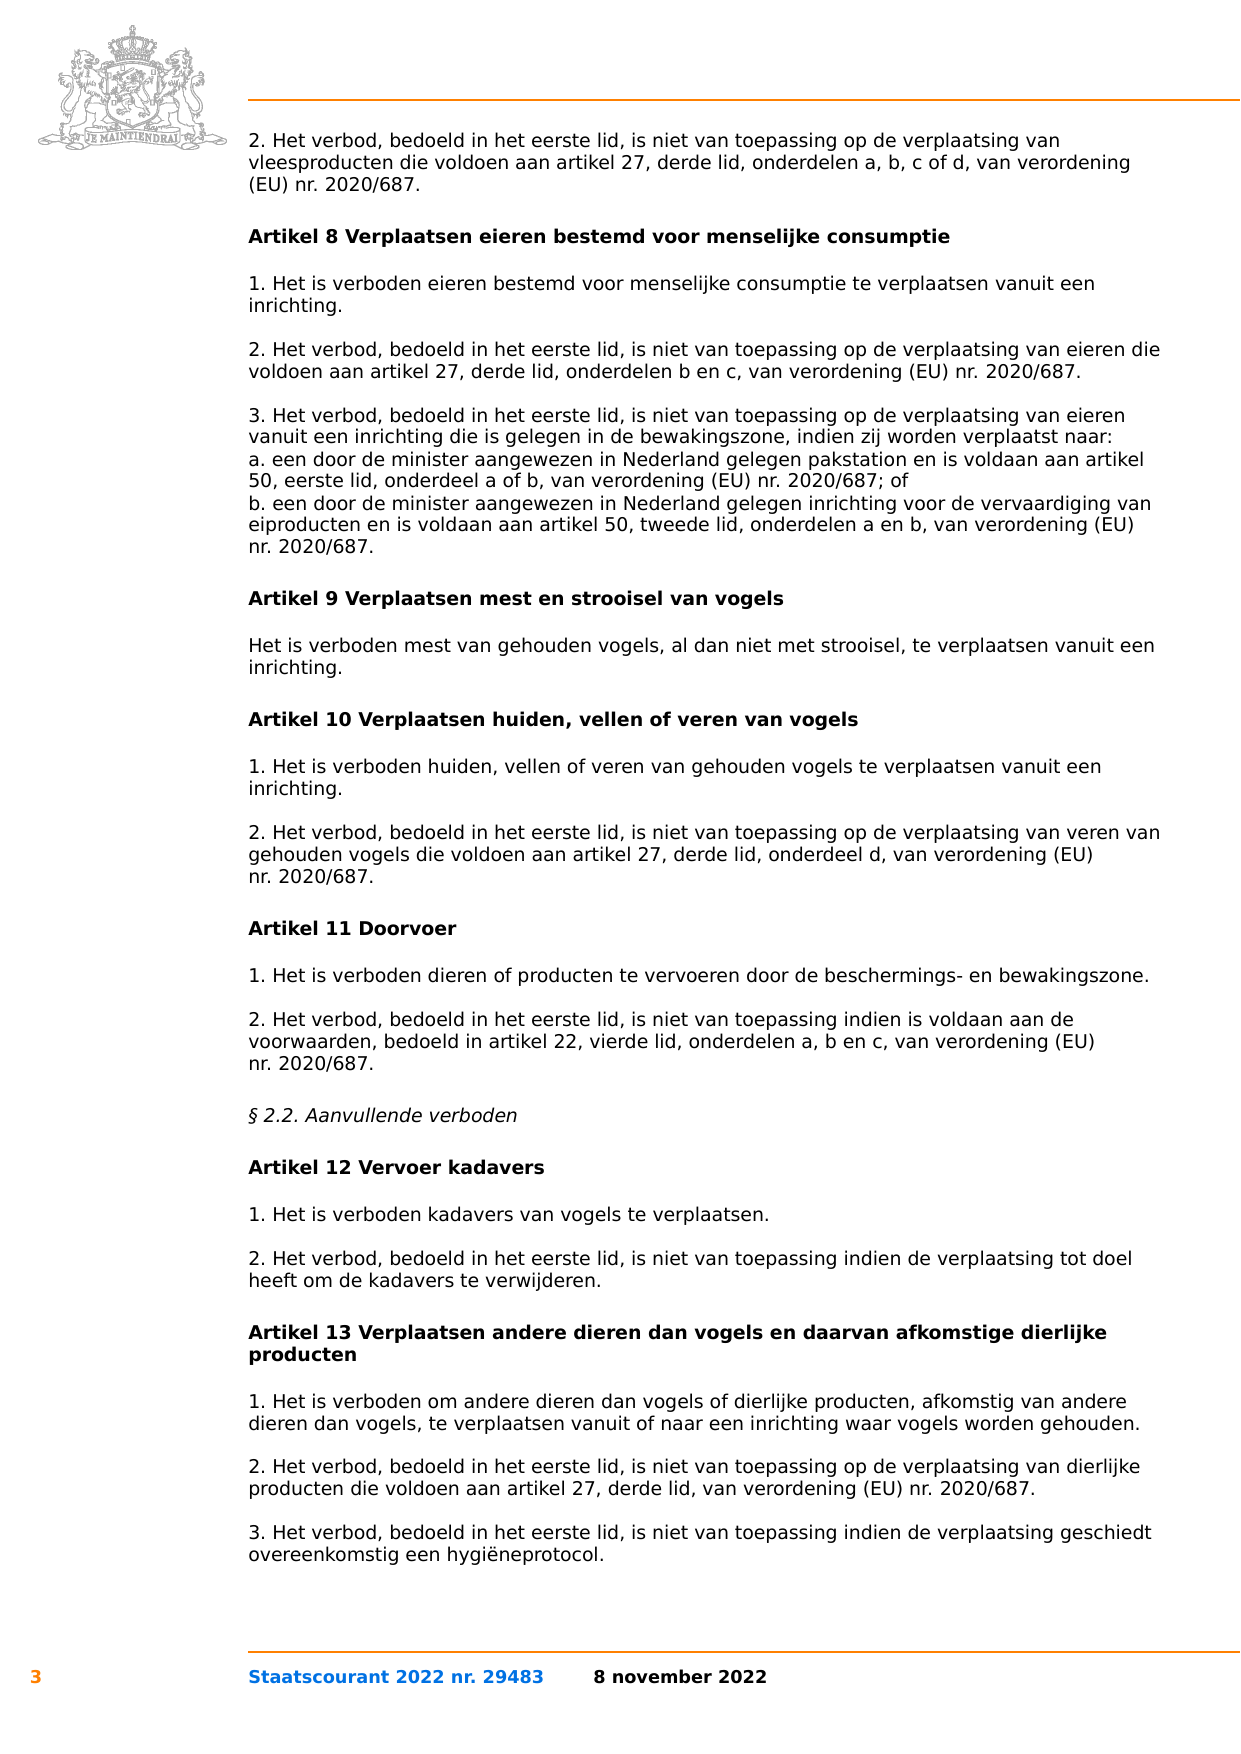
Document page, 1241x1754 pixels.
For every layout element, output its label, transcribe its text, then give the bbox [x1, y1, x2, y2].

text 2. Het verbod, bedoeld in het eerste lid, is niet van toepassing indien de verplaatsing tot doel heeft om de kadavers te verwijderen. [248, 1248, 1163, 1292]
text 2. Het verbod, bedoeld in het eerste lid, is niet van toepassing op de verplaatsing van dierlijke producten die voldoen aan artikel 27, derde lid, van verordening (EU) nr. 2020/687. [248, 1456, 1163, 1500]
text b. een door de minister aangewezen in Nederland gelegen inrichting voor de vervaardiging van eiproducten en is voldaan aan artikel 50, tweede lid, onderdelen a en b, van verordening (EU) nr. 2020/687. [248, 492, 1163, 558]
text 1. Het is verboden om andere dieren dan vogels of dierlijke producten, afkomstig van andere dieren dan vogels, te verplaatsen vanuit of naar een inrichting waar vogels worden gehouden. [248, 1391, 1163, 1434]
subtitle § 2.2. Aanvullende verboden [248, 1105, 1163, 1127]
text a. een door de minister aangewezen in Nederland gelegen pakstation en is voldaan aan artikel 50, eerste lid, onderdeel a of b, van verordening (EU) nr. 2020/687; of [248, 448, 1163, 492]
text 1. Het is verboden kadavers van vogels te verplaatsen. [248, 1204, 1163, 1226]
subtitle Artikel 12 Vervoer kadavers [248, 1157, 1163, 1179]
picture [38, 25, 227, 150]
text Het is verboden mest van gehouden vogels, al dan niet met strooisel, te verplaatsen vanuit een inrichting. [248, 635, 1163, 679]
text 1. Het is verboden eieren bestemd voor menselijke consumptie te verplaatsen vanuit een inrichting. [248, 273, 1163, 317]
text 1. Het is verboden dieren of producten te vervoeren door de beschermings- en bewakingszone. [248, 965, 1163, 987]
text 2. Het verbod, bedoeld in het eerste lid, is niet van toepassing op de verplaatsing van veren van gehouden vogels die voldoen aan artikel 27, derde lid, onderdeel d, van verordening (EU) nr. 2020/687. [248, 822, 1163, 888]
subtitle Artikel 11 Doorvoer [248, 918, 1163, 940]
subtitle Artikel 13 Verplaatsen andere dieren dan vogels en daarvan afkomstige dierlijke producten [248, 1322, 1163, 1366]
text 3. Het verbod, bedoeld in het eerste lid, is niet van toepassing op de verplaatsing van eieren vanuit een inrichting die is gelegen in de bewakingszone, indien zij worden verplaatst naar: [248, 404, 1163, 448]
subtitle Artikel 10 Verplaatsen huiden, vellen of veren van vogels [248, 709, 1163, 731]
text 2. Het verbod, bedoeld in het eerste lid, is niet van toepassing indien is voldaan aan de voorwaarden, bedoeld in artikel 22, vierde lid, onderdelen a, b en c, van verordening (EU) nr. 2020/687. [248, 1009, 1163, 1075]
text 2. Het verbod, bedoeld in het eerste lid, is niet van toepassing op de verplaatsing van eieren die voldoen aan artikel 27, derde lid, onderdelen b en c, van verordening (EU) nr. 2020/687. [248, 339, 1163, 383]
text 3. Het verbod, bedoeld in het eerste lid, is niet van toepassing indien de verplaatsing geschiedt overeenkomstig een hygiëneprotocol. [248, 1522, 1163, 1566]
subtitle Artikel 8 Verplaatsen eieren bestemd voor menselijke consumptie [248, 226, 1163, 248]
text 1. Het is verboden huiden, vellen of veren van gehouden vogels te verplaatsen vanuit een inrichting. [248, 756, 1163, 800]
text 2. Het verbod, bedoeld in het eerste lid, is niet van toepassing op de verplaatsing van vleesproducten die voldoen aan artikel 27, derde lid, onderdelen a, b, c of d, van verordening (EU) nr. 2020/687. [248, 130, 1163, 196]
subtitle Artikel 9 Verplaatsen mest en strooisel van vogels [248, 588, 1163, 610]
